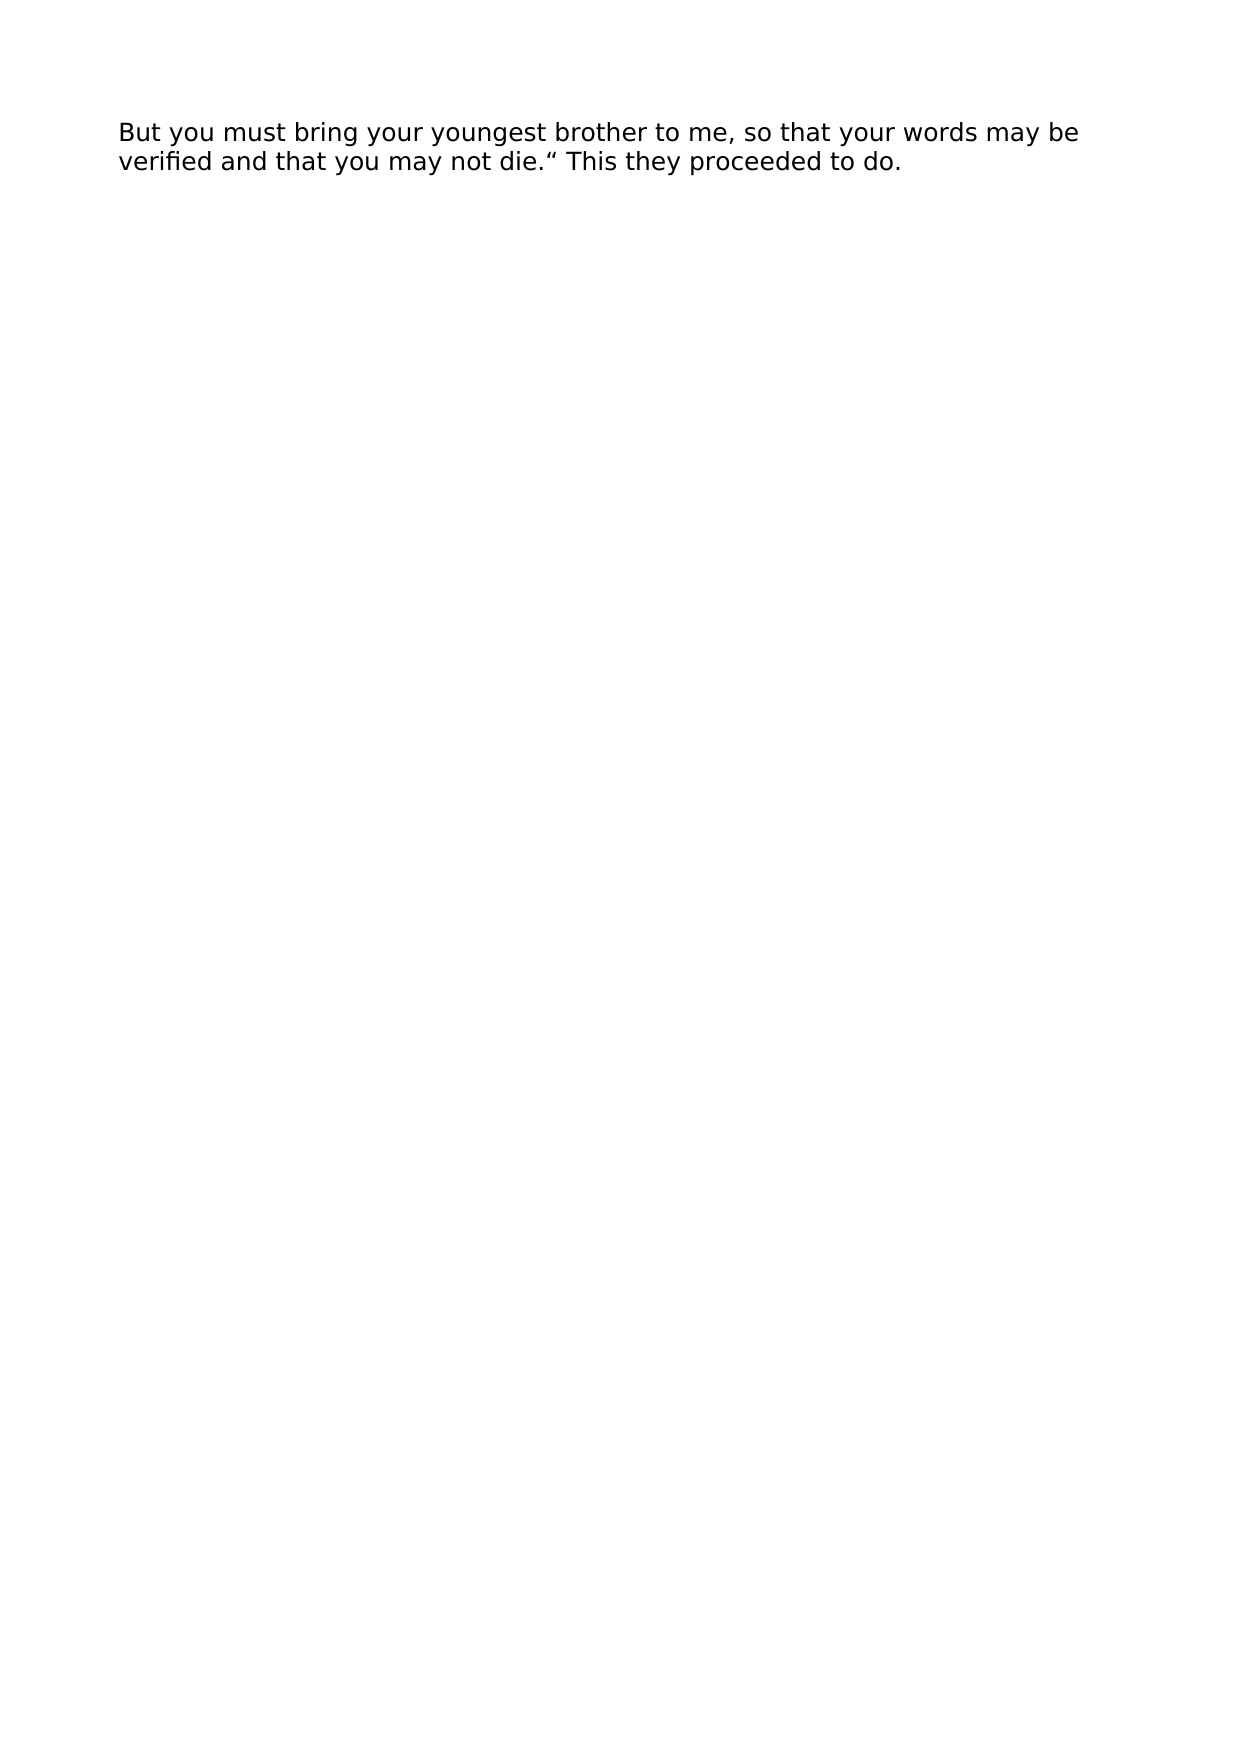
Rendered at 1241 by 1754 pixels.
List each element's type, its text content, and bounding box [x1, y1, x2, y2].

text But you must bring your youngest brother to me, so that your words may be verified and that you may not die.“ This they proceeded to do. [118, 118, 1122, 176]
